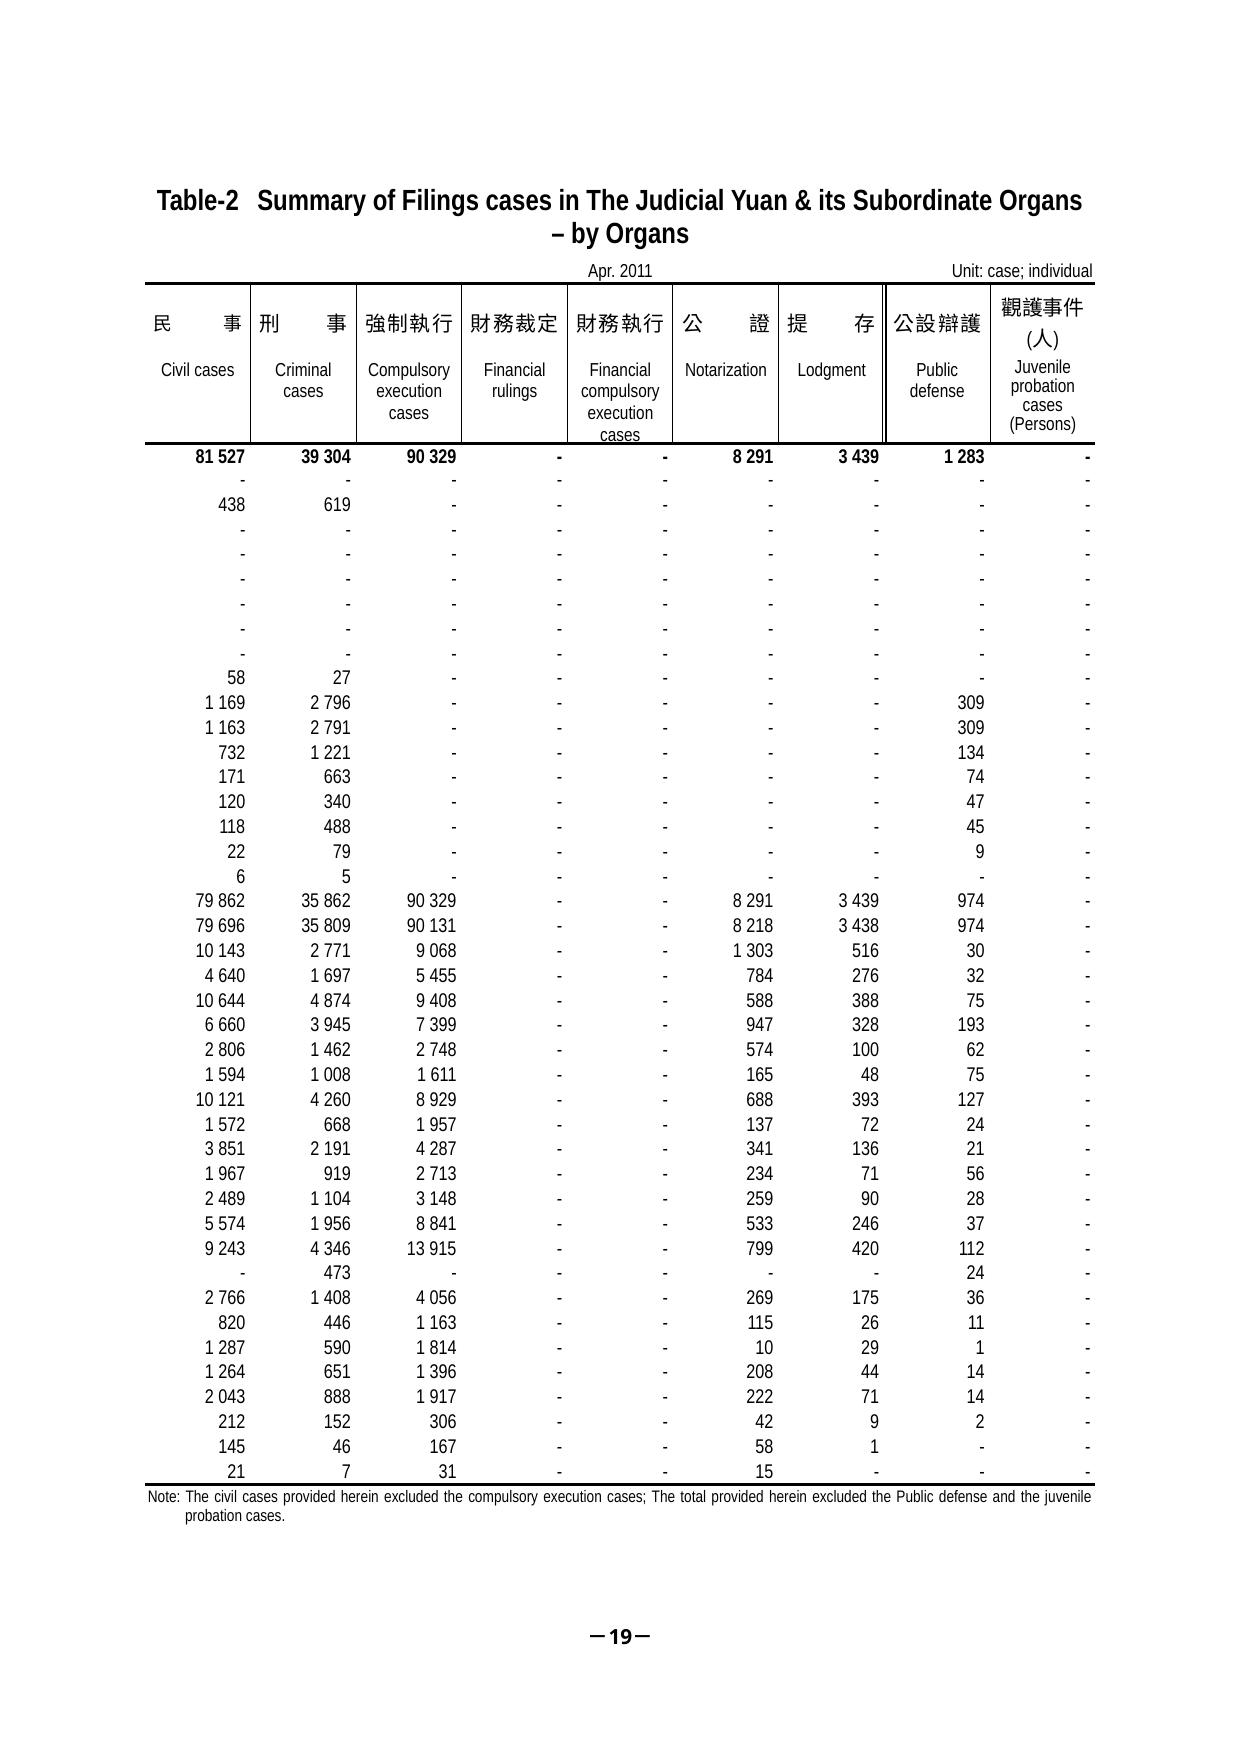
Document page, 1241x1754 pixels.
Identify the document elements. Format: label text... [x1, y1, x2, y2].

table_cell - [673, 541, 778, 566]
table_cell - [567, 814, 673, 839]
table_cell 2 043 [145, 1384, 250, 1409]
table_cell - [990, 445, 1095, 467]
table_cell - [779, 715, 884, 739]
table_cell 7 [250, 1459, 356, 1483]
table_cell - [673, 616, 778, 640]
table_cell 90 [779, 1186, 884, 1211]
table_cell - [673, 1260, 778, 1285]
table_cell - [884, 1459, 990, 1483]
table_cell - [250, 541, 356, 566]
table_cell - [673, 740, 778, 764]
table_cell 26 [779, 1310, 884, 1334]
table_header 民事 [145, 285, 250, 359]
table_cell - [990, 988, 1095, 1012]
table_cell 799 [673, 1235, 778, 1260]
table_cell - [990, 1136, 1095, 1161]
table_cell - [990, 516, 1095, 541]
table_cell - [250, 591, 356, 616]
table_cell 5 455 [356, 963, 462, 987]
table_cell 118 [145, 814, 250, 839]
table_cell 137 [673, 1111, 778, 1136]
table_cell - [990, 1211, 1095, 1235]
table_cell - [673, 814, 778, 839]
table_cell - [462, 566, 567, 591]
table_cell - [462, 740, 567, 764]
table_cell - [462, 640, 567, 665]
table_cell 22 [145, 839, 250, 863]
table_cell 37 [884, 1211, 990, 1235]
table_cell - [884, 516, 990, 541]
table_cell 90 329 [356, 888, 462, 913]
table_cell 30 [884, 938, 990, 963]
table_cell 1 957 [356, 1111, 462, 1136]
table_cell 820 [145, 1310, 250, 1334]
table_cell Civil cases [145, 359, 250, 442]
table_cell 668 [250, 1111, 356, 1136]
table_cell - [462, 541, 567, 566]
table_cell 21 [884, 1136, 990, 1161]
table_cell - [884, 616, 990, 640]
table_header 刑事 [251, 285, 356, 359]
table_cell - [567, 1136, 673, 1161]
table_cell 619 [250, 492, 356, 516]
table_cell - [779, 640, 884, 665]
table_cell - [462, 492, 567, 516]
table_cell 13 915 [356, 1235, 462, 1260]
table_cell - [462, 864, 567, 888]
table_cell - [990, 1260, 1095, 1285]
table_cell 10 644 [145, 988, 250, 1012]
table_cell - [462, 616, 567, 640]
table_cell 1 956 [250, 1211, 356, 1235]
table_cell - [145, 591, 250, 616]
table_cell 24 [884, 1260, 990, 1285]
table_cell 2 713 [356, 1161, 462, 1186]
table_cell - [567, 789, 673, 814]
table_cell - [462, 516, 567, 541]
table_cell 58 [673, 1434, 778, 1458]
table_cell - [462, 888, 567, 913]
table_cell - [779, 616, 884, 640]
table_cell - [356, 640, 462, 665]
table_cell - [462, 1434, 567, 1458]
table_cell 79 862 [145, 888, 250, 913]
table_cell 1 008 [250, 1062, 356, 1087]
table_cell - [567, 1211, 673, 1235]
table_cell 90 329 [356, 445, 462, 467]
table_cell 8 929 [356, 1087, 462, 1111]
table_cell 1 697 [250, 963, 356, 987]
table_cell - [779, 492, 884, 516]
table_cell - [990, 814, 1095, 839]
table_cell - [462, 789, 567, 814]
table_cell - [990, 566, 1095, 591]
table_cell - [567, 1062, 673, 1087]
table_cell 28 [884, 1186, 990, 1211]
table_cell 473 [250, 1260, 356, 1285]
table_cell 438 [145, 492, 250, 516]
table_cell 1 163 [356, 1310, 462, 1334]
table_cell - [990, 913, 1095, 938]
text Table-2 Summary of Filings cases in The Judicial Yuan & its Subordinate Organs – by Organs [148, 183, 1092, 250]
table_cell - [990, 1310, 1095, 1334]
table_cell 9 068 [356, 938, 462, 963]
table_cell 58 [145, 665, 250, 690]
table_cell - [884, 566, 990, 591]
table_cell - [145, 541, 250, 566]
table_cell - [567, 1235, 673, 1260]
table_cell - [567, 1087, 673, 1111]
table_cell - [779, 665, 884, 690]
table_cell 1 303 [673, 938, 778, 963]
table_cell 3 851 [145, 1136, 250, 1161]
table_cell - [356, 566, 462, 591]
table_cell - [462, 1260, 567, 1285]
table_cell 1 967 [145, 1161, 250, 1186]
text Apr. 2011 Unit: case; individual [148, 260, 1092, 282]
table_cell 947 [673, 1012, 778, 1037]
table_cell - [990, 740, 1095, 764]
table_header 財務裁定 [462, 285, 567, 359]
table_cell 1 611 [356, 1062, 462, 1087]
table_cell - [884, 1434, 990, 1458]
table_cell 145 [145, 1434, 250, 1458]
table_cell 75 [884, 1062, 990, 1087]
table_cell - [567, 913, 673, 938]
table_cell - [356, 690, 462, 715]
table_cell 2 766 [145, 1285, 250, 1310]
table_cell - [884, 640, 990, 665]
table_cell - [462, 1037, 567, 1062]
table_cell - [779, 690, 884, 715]
table_cell 21 [145, 1459, 250, 1483]
table_cell 5 [250, 864, 356, 888]
table_cell 1 462 [250, 1037, 356, 1062]
table_cell 6 [145, 864, 250, 888]
table_cell - [356, 1260, 462, 1285]
table_cell 588 [673, 988, 778, 1012]
table_cell - [884, 467, 990, 492]
table_cell - [779, 789, 884, 814]
table_cell 2 191 [250, 1136, 356, 1161]
table_cell 48 [779, 1062, 884, 1087]
table_cell 71 [779, 1161, 884, 1186]
table_cell - [462, 1211, 567, 1235]
table_cell 27 [250, 665, 356, 690]
table_cell - [462, 665, 567, 690]
table_cell - [673, 516, 778, 541]
table_cell - [990, 467, 1095, 492]
table_header 強制執行 [357, 285, 461, 359]
table_cell 31 [356, 1459, 462, 1483]
table_cell 269 [673, 1285, 778, 1310]
table_cell - [462, 814, 567, 839]
table_cell 3 438 [779, 913, 884, 938]
table_cell - [462, 715, 567, 739]
table_cell 420 [779, 1235, 884, 1260]
table_cell 120 [145, 789, 250, 814]
table_cell - [462, 1235, 567, 1260]
table_cell 393 [779, 1087, 884, 1111]
table_cell 3 439 [779, 888, 884, 913]
table_cell - [567, 1186, 673, 1211]
table_cell - [779, 566, 884, 591]
table_cell - [990, 541, 1095, 566]
table_cell - [990, 888, 1095, 913]
table_cell 222 [673, 1384, 778, 1409]
table_cell - [673, 789, 778, 814]
table_cell - [462, 1161, 567, 1186]
table_cell 44 [779, 1359, 884, 1384]
table_cell - [356, 715, 462, 739]
table_cell 974 [884, 888, 990, 913]
table_cell 39 304 [250, 445, 356, 467]
table_cell 446 [250, 1310, 356, 1334]
table_cell - [779, 764, 884, 789]
table_cell 71 [779, 1384, 884, 1409]
table_cell 24 [884, 1111, 990, 1136]
table_cell Criminal cases [251, 359, 356, 442]
table_cell - [462, 1335, 567, 1359]
table_cell - [462, 445, 567, 467]
table_header 公設辯護 [887, 285, 990, 359]
table_cell 574 [673, 1037, 778, 1062]
table_cell - [250, 640, 356, 665]
table_cell 136 [779, 1136, 884, 1161]
table_cell 112 [884, 1235, 990, 1260]
table_cell - [990, 1037, 1095, 1062]
table_cell - [990, 1235, 1095, 1260]
table_cell - [884, 492, 990, 516]
table_cell - [356, 467, 462, 492]
table_cell 306 [356, 1409, 462, 1434]
table_cell Financial rulings [462, 359, 567, 442]
table_cell - [990, 1161, 1095, 1186]
table_cell - [250, 467, 356, 492]
table_cell - [567, 467, 673, 492]
table_cell 47 [884, 789, 990, 814]
table_cell - [567, 566, 673, 591]
table_cell 1 408 [250, 1285, 356, 1310]
table_cell - [673, 690, 778, 715]
table_cell - [356, 665, 462, 690]
table_cell - [356, 839, 462, 863]
table_cell 1 264 [145, 1359, 250, 1384]
table_cell - [673, 640, 778, 665]
table_cell - [567, 715, 673, 739]
table_cell - [462, 1186, 567, 1211]
table_cell - [356, 764, 462, 789]
table_cell 74 [884, 764, 990, 789]
table_cell - [567, 1285, 673, 1310]
table_cell 6 660 [145, 1012, 250, 1037]
table_cell - [567, 591, 673, 616]
table_cell - [462, 1136, 567, 1161]
table_cell - [567, 690, 673, 715]
table_cell - [462, 1384, 567, 1409]
table_cell - [567, 1409, 673, 1434]
table_cell 328 [779, 1012, 884, 1037]
table_cell 8 291 [673, 888, 778, 913]
table_cell 341 [673, 1136, 778, 1161]
table_cell - [567, 839, 673, 863]
table_cell - [462, 1409, 567, 1434]
table_cell 7 399 [356, 1012, 462, 1037]
table_cell - [673, 839, 778, 863]
table_cell 35 809 [250, 913, 356, 938]
table_cell 1 594 [145, 1062, 250, 1087]
text Note: The civil cases provided herein excluded the compulsory execution cases; The total provided herein excluded the Public defense and the juvenile probation cases. [148, 1486, 1092, 1525]
table_cell 3 148 [356, 1186, 462, 1211]
table_cell 2 [884, 1409, 990, 1434]
table_cell Notarization [673, 359, 778, 442]
table_cell - [779, 516, 884, 541]
table_header 觀護事件(人) [991, 285, 1095, 359]
table_cell 152 [250, 1409, 356, 1434]
table_cell - [990, 938, 1095, 963]
table_cell - [145, 566, 250, 591]
table_cell 45 [884, 814, 990, 839]
table_cell - [990, 715, 1095, 739]
table_cell 193 [884, 1012, 990, 1037]
table_cell - [673, 492, 778, 516]
table_cell 309 [884, 715, 990, 739]
table_cell 5 574 [145, 1211, 250, 1235]
table_cell - [462, 591, 567, 616]
table_cell 1 917 [356, 1384, 462, 1409]
table_cell Public defense [887, 359, 990, 442]
table_cell 62 [884, 1037, 990, 1062]
table_cell - [567, 1459, 673, 1483]
table_cell - [990, 640, 1095, 665]
table_cell - [250, 566, 356, 591]
table_cell 42 [673, 1409, 778, 1434]
table_cell - [356, 814, 462, 839]
table_cell 29 [779, 1335, 884, 1359]
table_cell - [567, 1260, 673, 1285]
table_cell - [145, 640, 250, 665]
table_cell - [356, 516, 462, 541]
table_cell - [567, 1310, 673, 1334]
table_cell - [990, 1087, 1095, 1111]
table_cell - [990, 690, 1095, 715]
table_cell - [779, 591, 884, 616]
table_cell - [673, 665, 778, 690]
table_cell 533 [673, 1211, 778, 1235]
table_cell - [462, 690, 567, 715]
table_cell 100 [779, 1037, 884, 1062]
table_cell 36 [884, 1285, 990, 1310]
table_cell - [567, 1111, 673, 1136]
table_cell 81 527 [145, 445, 250, 467]
table_cell - [990, 963, 1095, 987]
table_cell - [990, 591, 1095, 616]
table_cell - [990, 1335, 1095, 1359]
table_cell - [567, 1335, 673, 1359]
table_cell 79 696 [145, 913, 250, 938]
table_cell 276 [779, 963, 884, 987]
table_cell - [250, 516, 356, 541]
table_cell - [990, 1384, 1095, 1409]
table_cell - [884, 665, 990, 690]
table_cell 688 [673, 1087, 778, 1111]
table_cell - [356, 864, 462, 888]
table_cell - [145, 616, 250, 640]
table_cell - [990, 1459, 1095, 1483]
table_cell 2 748 [356, 1037, 462, 1062]
table_cell 175 [779, 1285, 884, 1310]
table_cell - [356, 789, 462, 814]
table_cell - [462, 764, 567, 789]
table_cell - [462, 963, 567, 987]
table_cell 1 104 [250, 1186, 356, 1211]
table_cell 165 [673, 1062, 778, 1087]
table_cell 2 791 [250, 715, 356, 739]
table_cell - [462, 913, 567, 938]
table_cell - [462, 1285, 567, 1310]
table_cell - [779, 1260, 884, 1285]
table_cell - [145, 467, 250, 492]
table_cell - [567, 764, 673, 789]
table_cell 115 [673, 1310, 778, 1334]
table_cell 784 [673, 963, 778, 987]
table_cell - [779, 541, 884, 566]
table_cell 167 [356, 1434, 462, 1458]
table_cell 974 [884, 913, 990, 938]
table_cell 9 408 [356, 988, 462, 1012]
table_cell 2 806 [145, 1037, 250, 1062]
table_cell 2 489 [145, 1186, 250, 1211]
table_cell 4 346 [250, 1235, 356, 1260]
table_cell - [567, 1359, 673, 1384]
table_cell 9 [779, 1409, 884, 1434]
table_cell 488 [250, 814, 356, 839]
table_cell 8 841 [356, 1211, 462, 1235]
table_cell - [567, 988, 673, 1012]
table_cell - [567, 492, 673, 516]
table_cell 4 287 [356, 1136, 462, 1161]
table_cell - [779, 467, 884, 492]
table_cell - [567, 1161, 673, 1186]
table_cell - [462, 1359, 567, 1384]
table_cell 1 283 [884, 445, 990, 467]
table_cell 2 771 [250, 938, 356, 963]
table_cell - [462, 1087, 567, 1111]
table_cell 72 [779, 1111, 884, 1136]
table_cell - [567, 740, 673, 764]
table_cell - [779, 864, 884, 888]
table_cell 651 [250, 1359, 356, 1384]
table_cell 1 287 [145, 1335, 250, 1359]
table_cell - [567, 1434, 673, 1458]
table_cell 10 143 [145, 938, 250, 963]
table_cell - [462, 1459, 567, 1483]
table_cell 75 [884, 988, 990, 1012]
table_cell - [462, 1012, 567, 1037]
table_cell - [990, 1409, 1095, 1434]
table_cell - [779, 1459, 884, 1483]
table_cell - [673, 591, 778, 616]
table_cell - [673, 566, 778, 591]
table_cell - [779, 740, 884, 764]
table_cell 8 218 [673, 913, 778, 938]
table_cell 9 [884, 839, 990, 863]
table_cell - [990, 1062, 1095, 1087]
table_cell 15 [673, 1459, 778, 1483]
table_cell - [567, 616, 673, 640]
table_cell 1 [779, 1434, 884, 1458]
table_cell - [990, 789, 1095, 814]
table_cell 32 [884, 963, 990, 987]
table_cell 888 [250, 1384, 356, 1409]
table_cell 90 131 [356, 913, 462, 938]
table_cell - [567, 1012, 673, 1037]
table_cell - [990, 616, 1095, 640]
table_cell - [884, 541, 990, 566]
table_cell - [990, 1285, 1095, 1310]
table_cell - [567, 445, 673, 467]
table_cell - [567, 938, 673, 963]
table_cell - [673, 764, 778, 789]
table_cell - [673, 715, 778, 739]
table_cell 212 [145, 1409, 250, 1434]
table_cell 1 572 [145, 1111, 250, 1136]
table_cell 1 [884, 1335, 990, 1359]
table_cell - [673, 467, 778, 492]
table_cell 46 [250, 1434, 356, 1458]
table_cell 4 260 [250, 1087, 356, 1111]
table_cell - [779, 839, 884, 863]
table_cell - [356, 492, 462, 516]
table_cell - [990, 1186, 1095, 1211]
table_cell - [990, 764, 1095, 789]
table_cell - [567, 864, 673, 888]
table_cell - [779, 814, 884, 839]
table_cell 171 [145, 764, 250, 789]
table_cell 919 [250, 1161, 356, 1186]
table_cell 9 243 [145, 1235, 250, 1260]
table_cell - [990, 1359, 1095, 1384]
table_cell 663 [250, 764, 356, 789]
table_cell - [884, 864, 990, 888]
table_cell 234 [673, 1161, 778, 1186]
table_header 公證 [673, 285, 778, 359]
table_cell - [990, 492, 1095, 516]
table_cell - [356, 591, 462, 616]
table_cell 35 862 [250, 888, 356, 913]
table_cell 590 [250, 1335, 356, 1359]
table_cell - [990, 1434, 1095, 1458]
table_cell 11 [884, 1310, 990, 1334]
table_header 財務執行 [568, 285, 672, 359]
table_cell - [462, 839, 567, 863]
table_cell - [462, 1111, 567, 1136]
table_cell 3 439 [779, 445, 884, 467]
table_cell 732 [145, 740, 250, 764]
table_cell - [567, 640, 673, 665]
table_cell - [990, 1111, 1095, 1136]
table_cell - [462, 1062, 567, 1087]
table_cell - [250, 616, 356, 640]
table_cell - [567, 888, 673, 913]
table_cell 4 640 [145, 963, 250, 987]
table_cell 8 291 [673, 445, 778, 467]
table_cell 1 169 [145, 690, 250, 715]
table_cell 1 814 [356, 1335, 462, 1359]
table_cell 309 [884, 690, 990, 715]
table_cell 1 221 [250, 740, 356, 764]
table_cell Financial compulsory execution cases [568, 359, 672, 442]
table_cell - [884, 591, 990, 616]
table_cell 208 [673, 1359, 778, 1384]
table_header 提存 [779, 285, 882, 359]
table_cell - [990, 665, 1095, 690]
table_cell 134 [884, 740, 990, 764]
table_cell - [567, 665, 673, 690]
table_cell 10 [673, 1335, 778, 1359]
table_cell - [990, 864, 1095, 888]
table_cell 2 796 [250, 690, 356, 715]
table_cell 79 [250, 839, 356, 863]
table_cell - [462, 1310, 567, 1334]
table_cell 246 [779, 1211, 884, 1235]
table_cell - [462, 938, 567, 963]
table_cell Juvenile probation cases (Persons) [991, 359, 1095, 442]
table_cell 127 [884, 1087, 990, 1111]
table_cell 1 396 [356, 1359, 462, 1384]
table_cell 516 [779, 938, 884, 963]
table_cell 388 [779, 988, 884, 1012]
table_cell - [567, 1384, 673, 1409]
table_cell 56 [884, 1161, 990, 1186]
table_cell - [356, 740, 462, 764]
table_cell - [145, 1260, 250, 1285]
table_cell - [462, 988, 567, 1012]
table_cell 4 056 [356, 1285, 462, 1310]
table_cell Compulsory execution cases [357, 359, 461, 442]
table_cell 4 874 [250, 988, 356, 1012]
table_cell 14 [884, 1384, 990, 1409]
table_cell - [356, 616, 462, 640]
table_cell - [567, 963, 673, 987]
table_cell - [462, 467, 567, 492]
table_cell - [567, 516, 673, 541]
table_cell 10 121 [145, 1087, 250, 1111]
table_cell 340 [250, 789, 356, 814]
table_cell 1 163 [145, 715, 250, 739]
table_cell - [673, 864, 778, 888]
table_cell 3 945 [250, 1012, 356, 1037]
table_cell - [356, 541, 462, 566]
table_cell - [145, 516, 250, 541]
table_cell - [990, 839, 1095, 863]
table_cell - [990, 1012, 1095, 1037]
table_cell 14 [884, 1359, 990, 1384]
table_cell 259 [673, 1186, 778, 1211]
table_cell - [567, 1037, 673, 1062]
table_cell Lodgment [779, 359, 882, 442]
table_cell - [567, 541, 673, 566]
